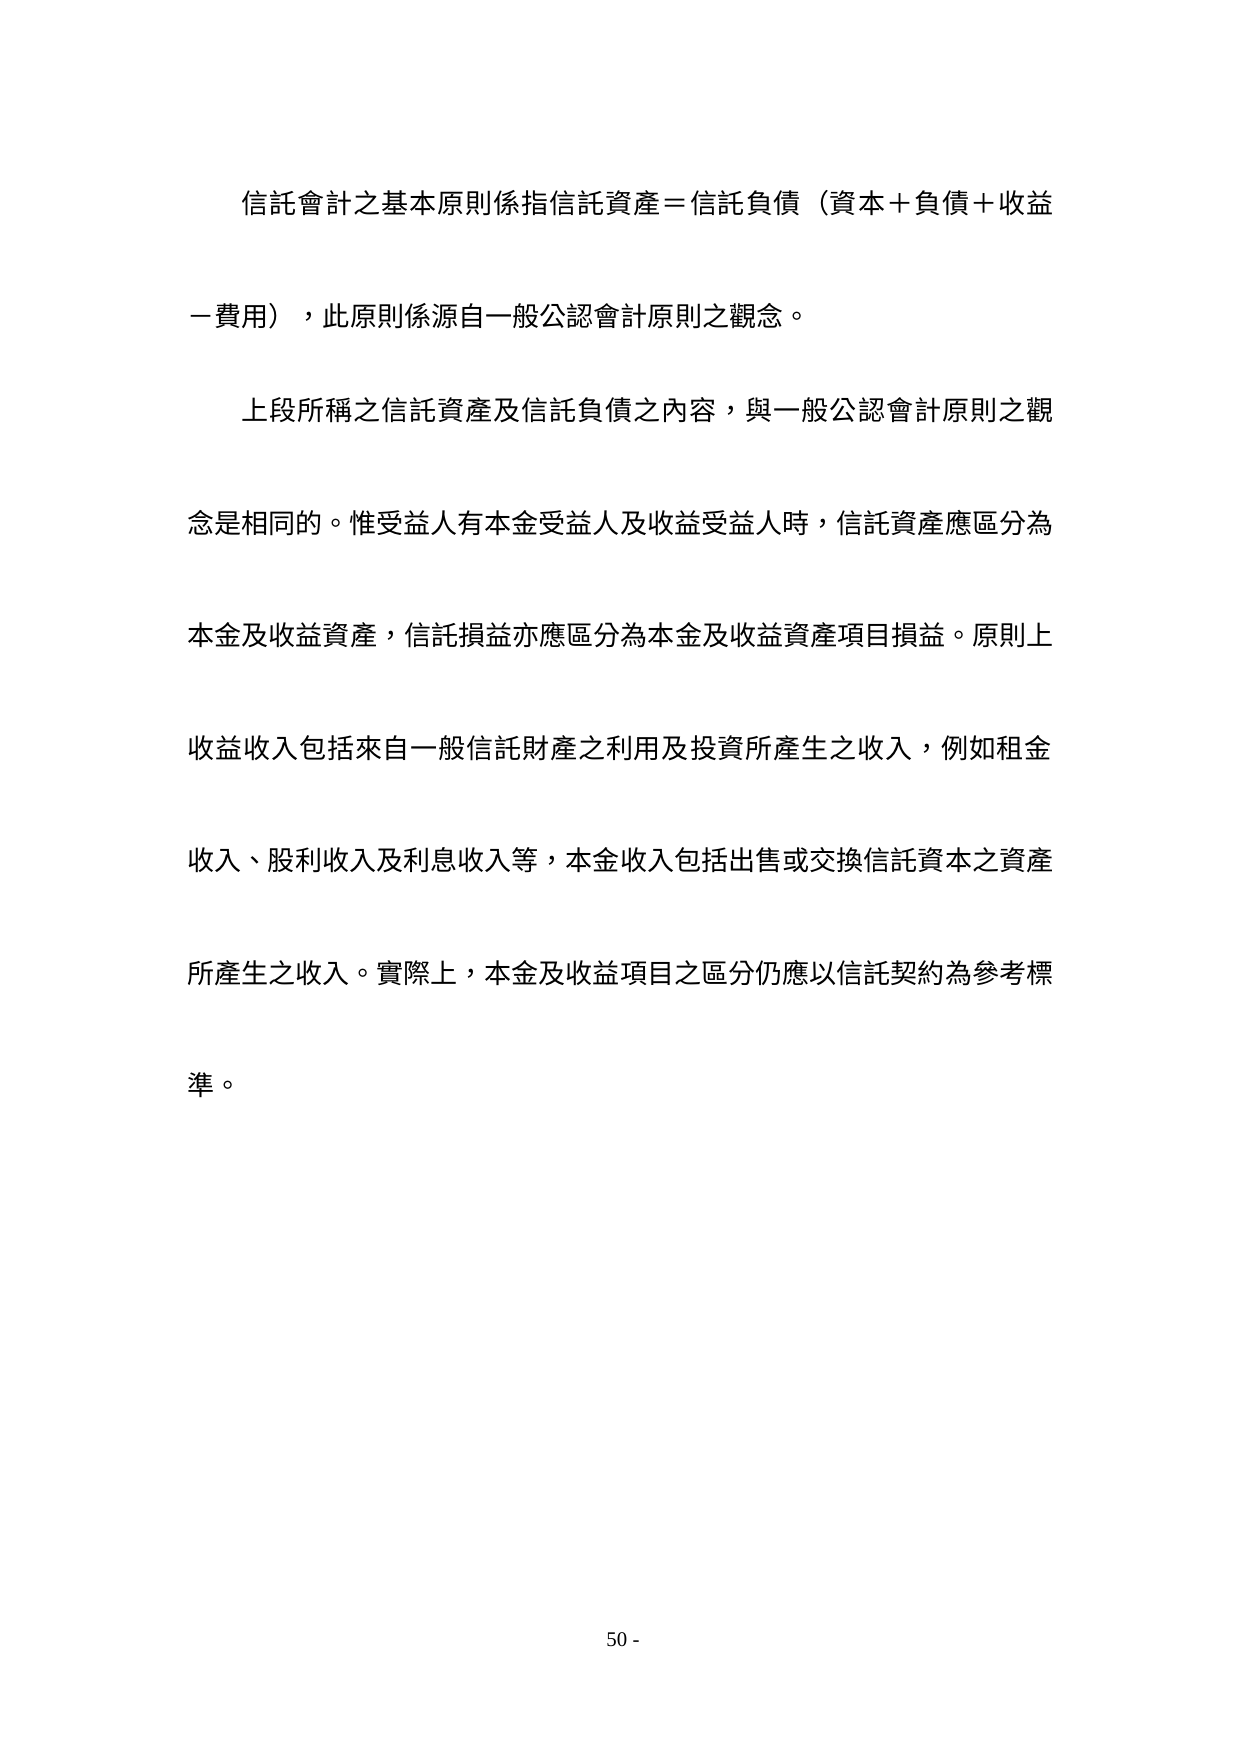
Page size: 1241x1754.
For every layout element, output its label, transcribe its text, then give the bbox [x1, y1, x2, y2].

text 上段所稱之信託資產及信託負債之內容，與一般公認會計原則之觀念是相同的。惟受益人有本金受益人及收益受益人時，信託資產應區分為本金及收益資產，信託損益亦應區分為本金及收益資產項目損益。原則上收益收入包括來自一般信託財產之利用及投資所產生之收入，例如租金收入、股利收入及利息收入等，本金收入包括出售或交換信託資本之資產所產生之收入。實際上，本金及收益項目之區分仍應以信託契約為參考標準。 [187, 372, 1053, 1122]
text 信託會計之基本原則係指信託資產＝信託負債（資本＋負債＋收益－費用），此原則係源自一般公認會計原則之觀念。 [187, 164, 1053, 352]
